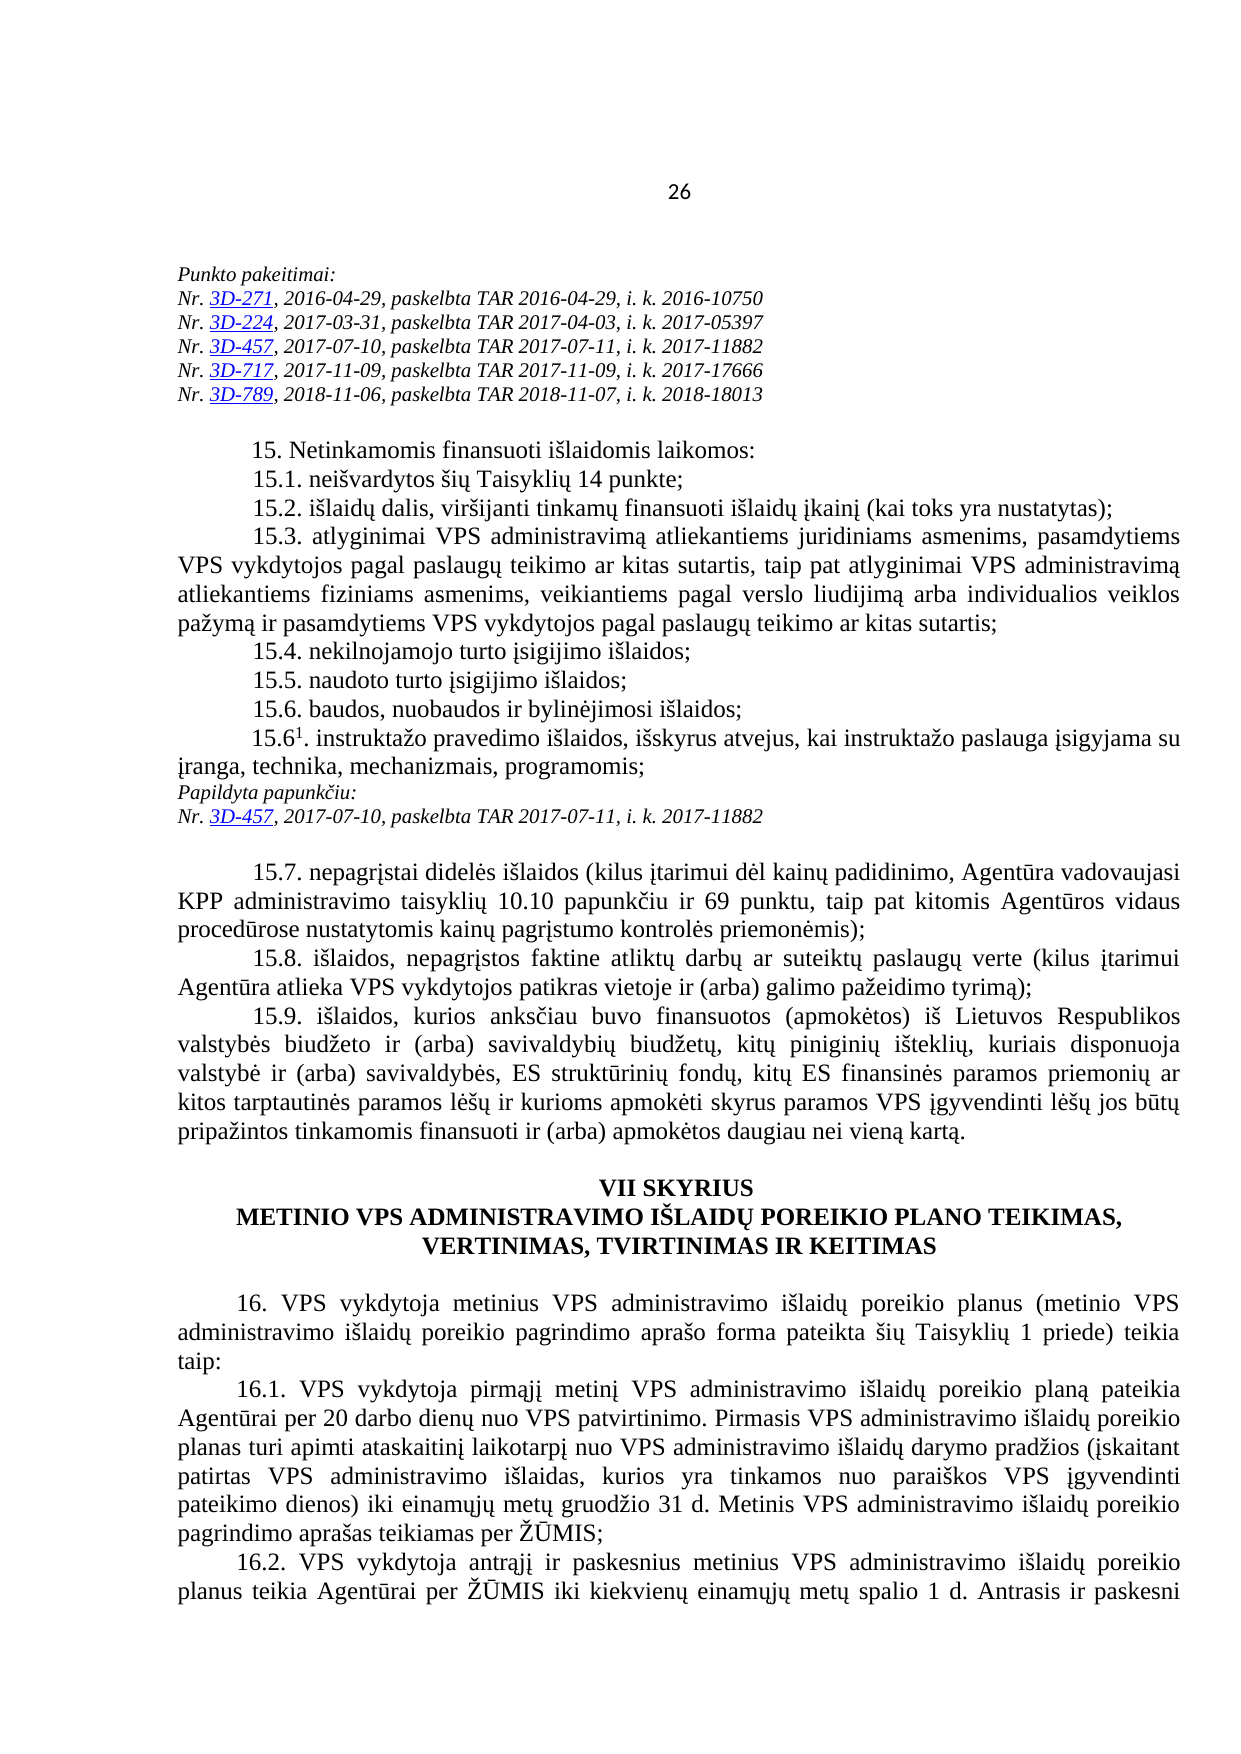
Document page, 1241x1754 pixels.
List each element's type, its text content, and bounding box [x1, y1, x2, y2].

text Nr. 3D-271, 2016-04-29, paskelbta TAR 2016-04-29, i. k. 2016-10750 [177, 286, 1181, 310]
text 15.7. nepagrįstai didelės išlaidos (kilus įtarimui dėl kainų padidinimo, Agentūra vadovaujasi KPP administravimo taisyklių 10.10 papunkčiu ir 69 punktu, taip pat kitomis Agentūros vidaus procedūrose nustatytomis kainų pagrįstumo kontrolės priemonėmis); [177, 857, 1181, 943]
text Punkto pakeitimai: [177, 262, 1181, 286]
text 15.9. išlaidos, kurios anksčiau buvo finansuotos (apmokėtos) iš Lietuvos Respublikos valstybės biudžeto ir (arba) savivaldybių biudžetų, kitų piniginių išteklių, kuriais disponuoja valstybė ir (arba) savivaldybės, ES struktūrinių fondų, kitų ES finansinės paramos priemonių ar kitos tarptautinės paramos lėšų ir kurioms apmokėti skyrus paramos VPS įgyvendinti lėšų jos būtų pripažintos tinkamomis finansuoti ir (arba) apmokėtos daugiau nei vieną kartą. [177, 1001, 1181, 1144]
text 15.1. neišvardytos šių Taisyklių 14 punkte; [177, 464, 1181, 493]
text 15.61. instruktažo pravedimo išlaidos, išskyrus atvejus, kai instruktažo paslauga įsigyjama su įranga, technika, mechanizmais, programomis; [177, 723, 1181, 780]
text Nr. 3D-457, 2017-07-10, paskelbta TAR 2017-07-11, i. k. 2017-11882 [177, 334, 1181, 358]
text Papildyta papunkčiu: [177, 780, 1181, 804]
text 15.2. išlaidų dalis, viršijanti tinkamų finansuoti išlaidų įkainį (kai toks yra nustatytas); [177, 493, 1181, 521]
text 15. Netinkamomis finansuoti išlaidomis laikomos: [177, 435, 1181, 464]
text VII SKYRIUS [177, 1173, 1181, 1202]
text Nr. 3D-789, 2018-11-06, paskelbta TAR 2018-11-07, i. k. 2018-18013 [177, 382, 1181, 406]
text Nr. 3D-717, 2017-11-09, paskelbta TAR 2017-11-09, i. k. 2017-17666 [177, 358, 1181, 382]
text 15.6. baudos, nuobaudos ir bylinėjimosi išlaidos; [177, 694, 1181, 723]
text 16.2. VPS vykdytoja antrąjį ir paskesnius metinius VPS administravimo išlaidų poreikio planus teikia Agentūrai per ŽŪMIS iki kiekvienų einamųjų metų spalio 1 d. Antrasis ir paskesni [177, 1547, 1181, 1604]
text 15.4. nekilnojamojo turto įsigijimo išlaidos; [177, 636, 1181, 665]
text 15.3. atlyginimai VPS administravimą atliekantiems juridiniams asmenims, pasamdytiems VPS vykdytojos pagal paslaugų teikimo ar kitas sutartis, taip pat atlyginimai VPS administravimą atliekantiems fiziniams asmenims, veikiantiems pagal verslo liudijimą arba individualios veiklos pažymą ir pasamdytiems VPS vykdytojos pagal paslaugų teikimo ar kitas sutartis; [177, 521, 1181, 636]
text Nr. 3D-457, 2017-07-10, paskelbta TAR 2017-07-11, i. k. 2017-11882 [177, 804, 1181, 828]
text Nr. 3D-224, 2017-03-31, paskelbta TAR 2017-04-03, i. k. 2017-05397 [177, 310, 1181, 334]
text 16.1. VPS vykdytoja pirmąjį metinį VPS administravimo išlaidų poreikio planą pateikia Agentūrai per 20 darbo dienų nuo VPS patvirtinimo. Pirmasis VPS administravimo išlaidų poreikio planas turi apimti ataskaitinį laikotarpį nuo VPS administravimo išlaidų darymo pradžios (įskaitant patirtas VPS administravimo išlaidas, kurios yra tinkamos nuo paraiškos VPS įgyvendinti pateikimo dienos) iki einamųjų metų gruodžio 31 d. Metinis VPS administravimo išlaidų poreikio pagrindimo aprašas teikiamas per ŽŪMIS; [177, 1374, 1181, 1547]
text 15.8. išlaidos, nepagrįstos faktine atliktų darbų ar suteiktų paslaugų verte (kilus įtarimui Agentūra atlieka VPS vykdytojos patikras vietoje ir (arba) galimo pažeidimo tyrimą); [177, 943, 1181, 1001]
text 16. VPS vykdytoja metinius VPS administravimo išlaidų poreikio planus (metinio VPS administravimo išlaidų poreikio pagrindimo aprašo forma pateikta šių Taisyklių 1 priede) teikia taip: [177, 1288, 1181, 1374]
text METINIO VPS ADMINISTRAVIMO IŠLAIDŲ POREIKIO PLANO TEIKIMAS, VERTINIMAS, TVIRTINIMAS IR KEITIMAS [177, 1202, 1181, 1259]
text 15.5. naudoto turto įsigijimo išlaidos; [177, 665, 1181, 694]
